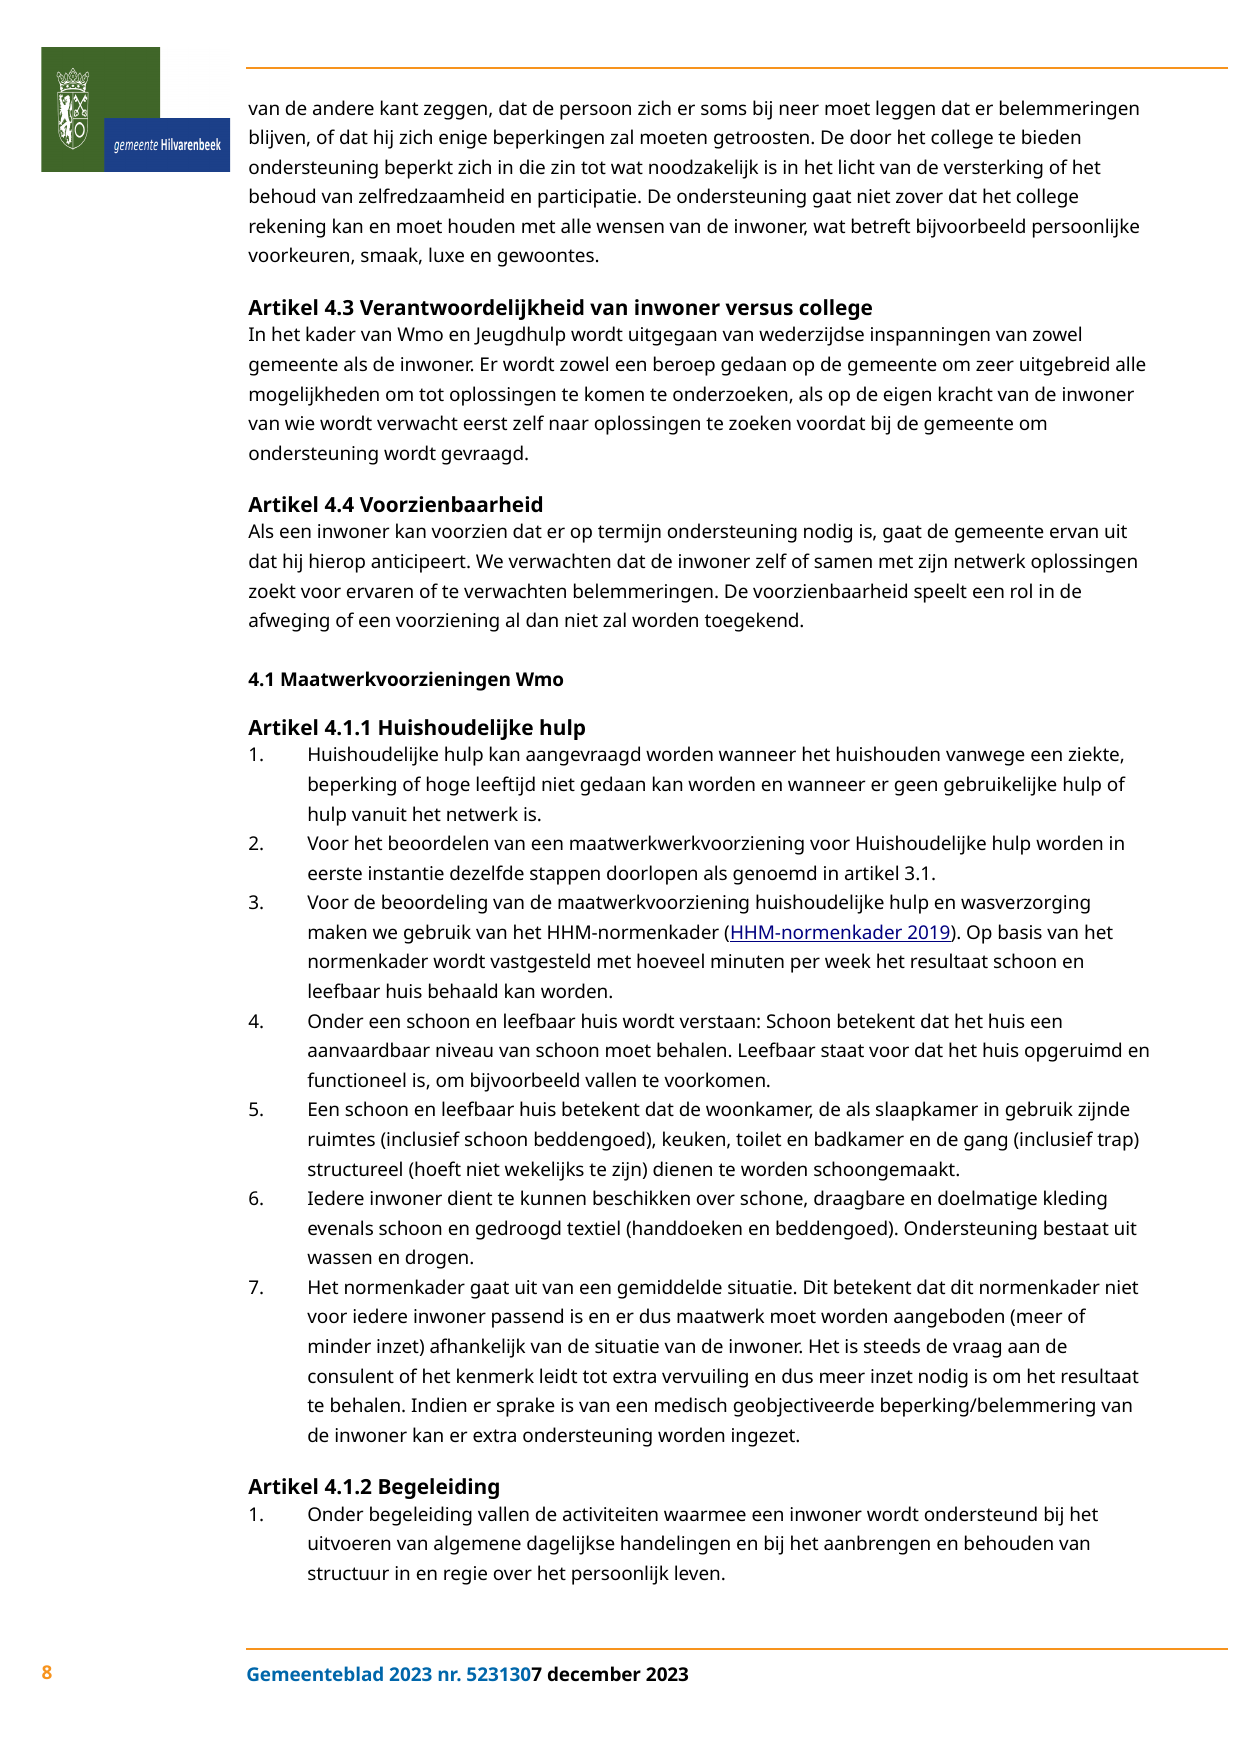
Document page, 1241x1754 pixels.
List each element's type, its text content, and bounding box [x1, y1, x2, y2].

picture [41, 47, 231, 172]
list Iedere inwoner dient te kunnen beschikken over schone, draagbare en doelmatige kleding evenals schoon en gedroogd textiel (handdoeken en beddengoed). Ondersteuning bestaat uit wassen en drogen. [248, 1185, 1152, 1270]
list Voor het beoordelen van een maatwerkwerkvoorziening voor Huishoudelijke hulp worden in eerste instantie dezelfde stappen doorlopen als genoemd in artikel 3.1. [248, 830, 1152, 886]
text Artikel 4.1.1 Huishoudelijke hulp [248, 713, 1152, 742]
list Onder een schoon en leefbaar huis wordt verstaan: Schoon betekent dat het huis een aanvaardbaar niveau van schoon moet behalen. Leefbaar staat voor dat het huis opgeruimd en functioneel is, om bijvoorbeeld vallen te voorkomen. [248, 1008, 1152, 1093]
list Het normenkader gaat uit van een gemiddelde situatie. Dit betekent dat dit normenkader niet voor iedere inwoner passend is en er dus maatwerk moet worden aangeboden (meer of minder inzet) afhankelijk van de situatie van de inwoner. Het is steeds de vraag aan de consulent of het kenmerk leidt tot extra vervuiling en dus meer inzet nodig is om het resultaat te behalen. Indien er sprake is van een medisch geobjectiveerde beperking/belemmering van de inwoner kan er extra ondersteuning worden ingezet. [248, 1274, 1152, 1448]
text Artikel 4.1.2 Begeleiding [248, 1472, 1152, 1501]
text Artikel 4.3 Verantwoordelijkheid van inwoner versus college [248, 293, 1152, 322]
list Huishoudelijke hulp kan aangevraagd worden wanneer het huishouden vanwege een ziekte, beperking of hoge leeftijd niet gedaan kan worden en wanneer er geen gebruikelijke hulp of hulp vanuit het netwerk is. [248, 742, 1152, 827]
list Onder begeleiding vallen de activiteiten waarmee een inwoner wordt ondersteund bij het uitvoeren van algemene dagelijkse handelingen en bij het aanbrengen en behouden van structuur in en regie over het persoonlijk leven. [248, 1501, 1152, 1586]
text In het kader van Wmo en Jeugdhulp wordt uitgegaan van wederzijdse inspanningen van zowel gemeente als de inwoner. Er wordt zowel een beroep gedaan op de gemeente om zeer uitgebreid alle mogelijkheden om tot oplossingen te komen te onderzoeken, als op de eigen kracht van de inwoner van wie wordt verwacht eerst zelf naar oplossingen te zoeken voordat bij de gemeente om ondersteuning wordt gevraagd. [248, 322, 1152, 466]
text 4.1 Maatwerkvoorzieningen Wmo [248, 667, 1152, 692]
text van de andere kant zeggen, dat de persoon zich er soms bij neer moet leggen dat er belemmeringen blijven, of dat hij zich enige beperkingen zal moeten getroosten. De door het college te bieden ondersteuning beperkt zich in die zin tot wat noodzakelijk is in het licht van de versterking of het behoud van zelfredzaamheid en participatie. De ondersteuning gaat niet zover dat het college rekening kan en moet houden met alle wensen van de inwoner, wat betreft bijvoorbeeld persoonlijke voorkeuren, smaak, luxe en gewoontes. [248, 95, 1152, 268]
list Voor de beoordeling van de maatwerkvoorziening huishoudelijke hulp en wasverzorging maken we gebruik van het HHM-normenkader (HHM-normenkader 2019). Op basis van het normenkader wordt vastgesteld met hoeveel minuten per week het resultaat schoon en leefbaar huis behaald kan worden. [248, 889, 1152, 1004]
text Als een inwoner kan voorzien dat er op termijn ondersteuning nodig is, gaat de gemeente ervan uit dat hij hierop anticipeert. We verwachten dat de inwoner zelf of samen met zijn netwerk oplossingen zoekt voor ervaren of te verwachten belemmeringen. De voorzienbaarheid speelt een rol in de afweging of een voorziening al dan niet zal worden toegekend. [248, 519, 1152, 633]
list Een schoon en leefbaar huis betekent dat de woonkamer, de als slaapkamer in gebruik zijnde ruimtes (inclusief schoon beddengoed), keuken, toilet en badkamer en de gang (inclusief trap) structureel (hoeft niet wekelijks te zijn) dienen te worden schoongemaakt. [248, 1097, 1152, 1182]
text Artikel 4.4 Voorzienbaarheid [248, 490, 1152, 519]
